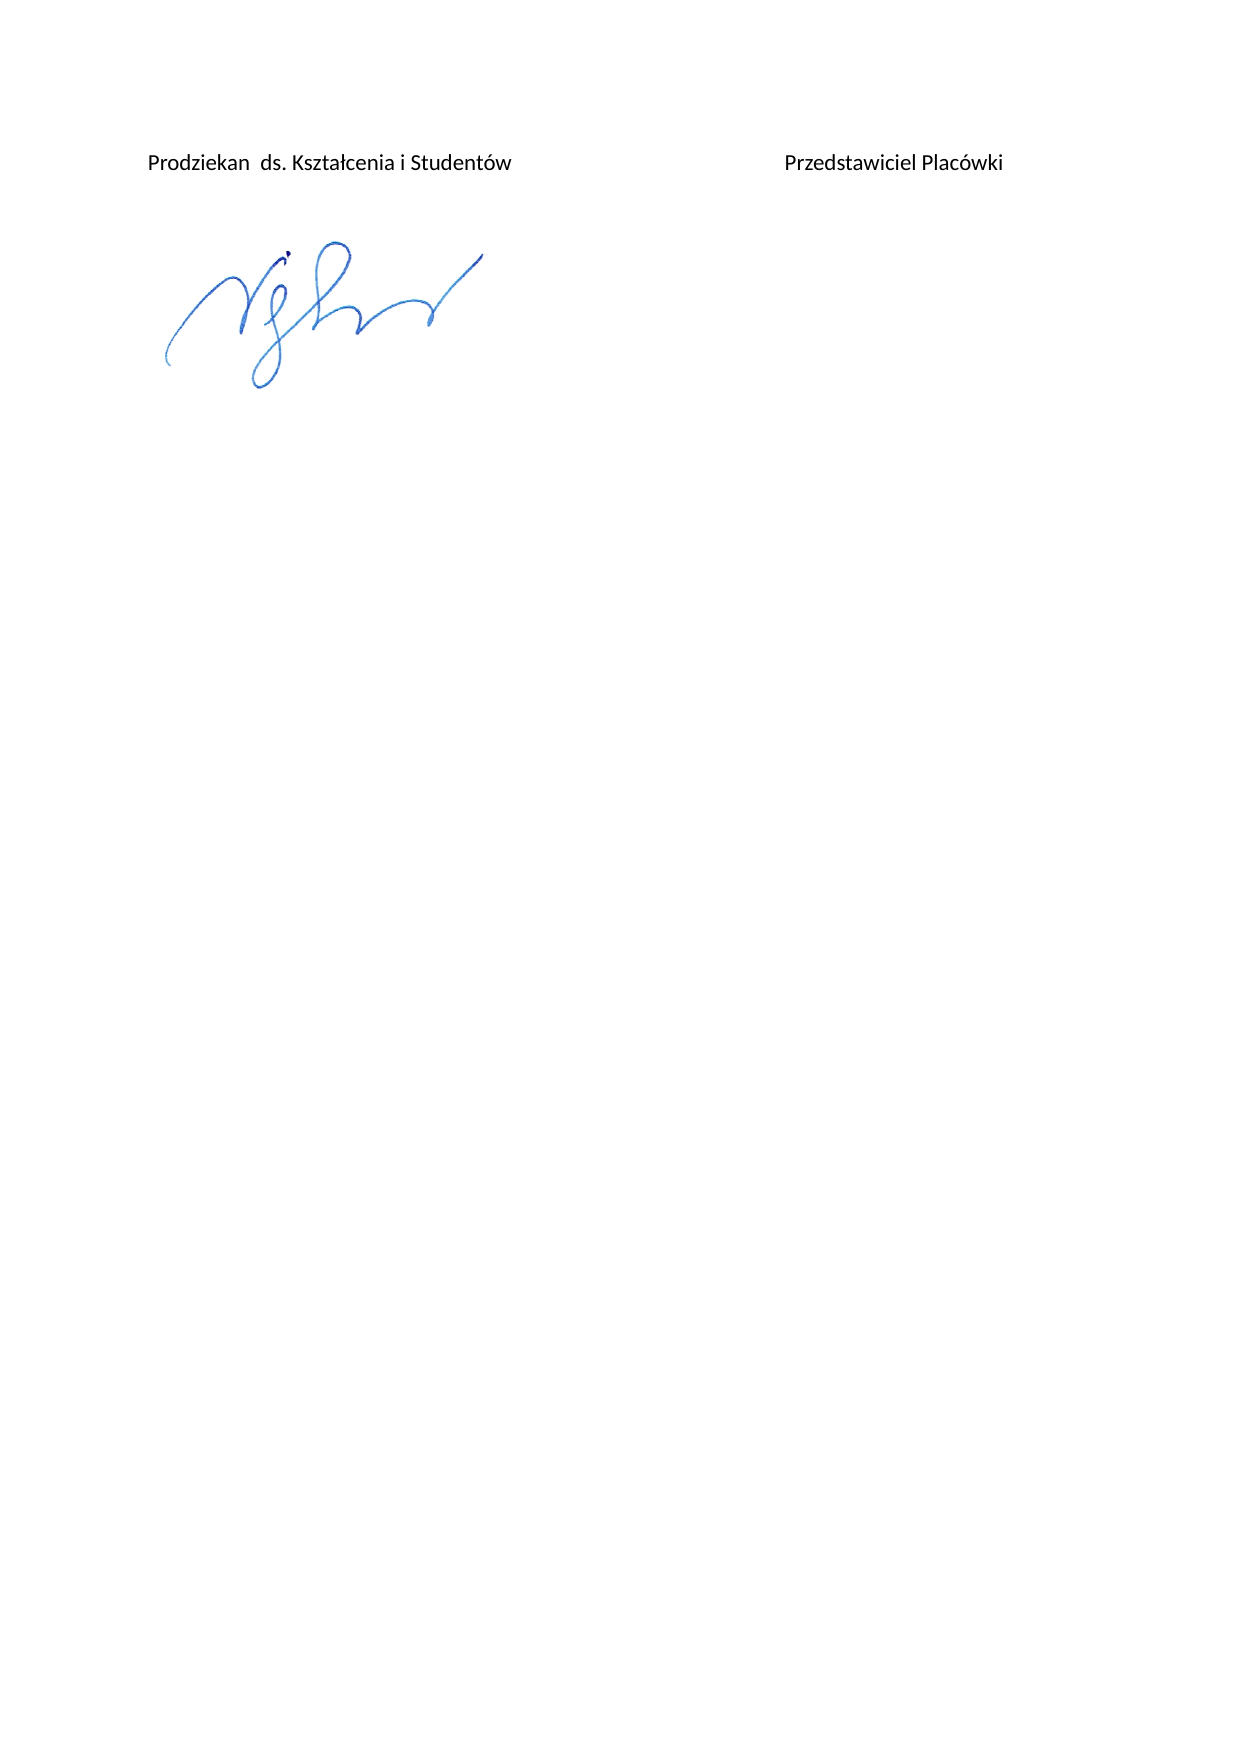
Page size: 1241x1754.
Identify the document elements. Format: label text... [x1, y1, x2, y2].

text Prodziekan ds. Kształcenia i Studentów Przedstawiciel Placówki [148, 148, 1093, 176]
